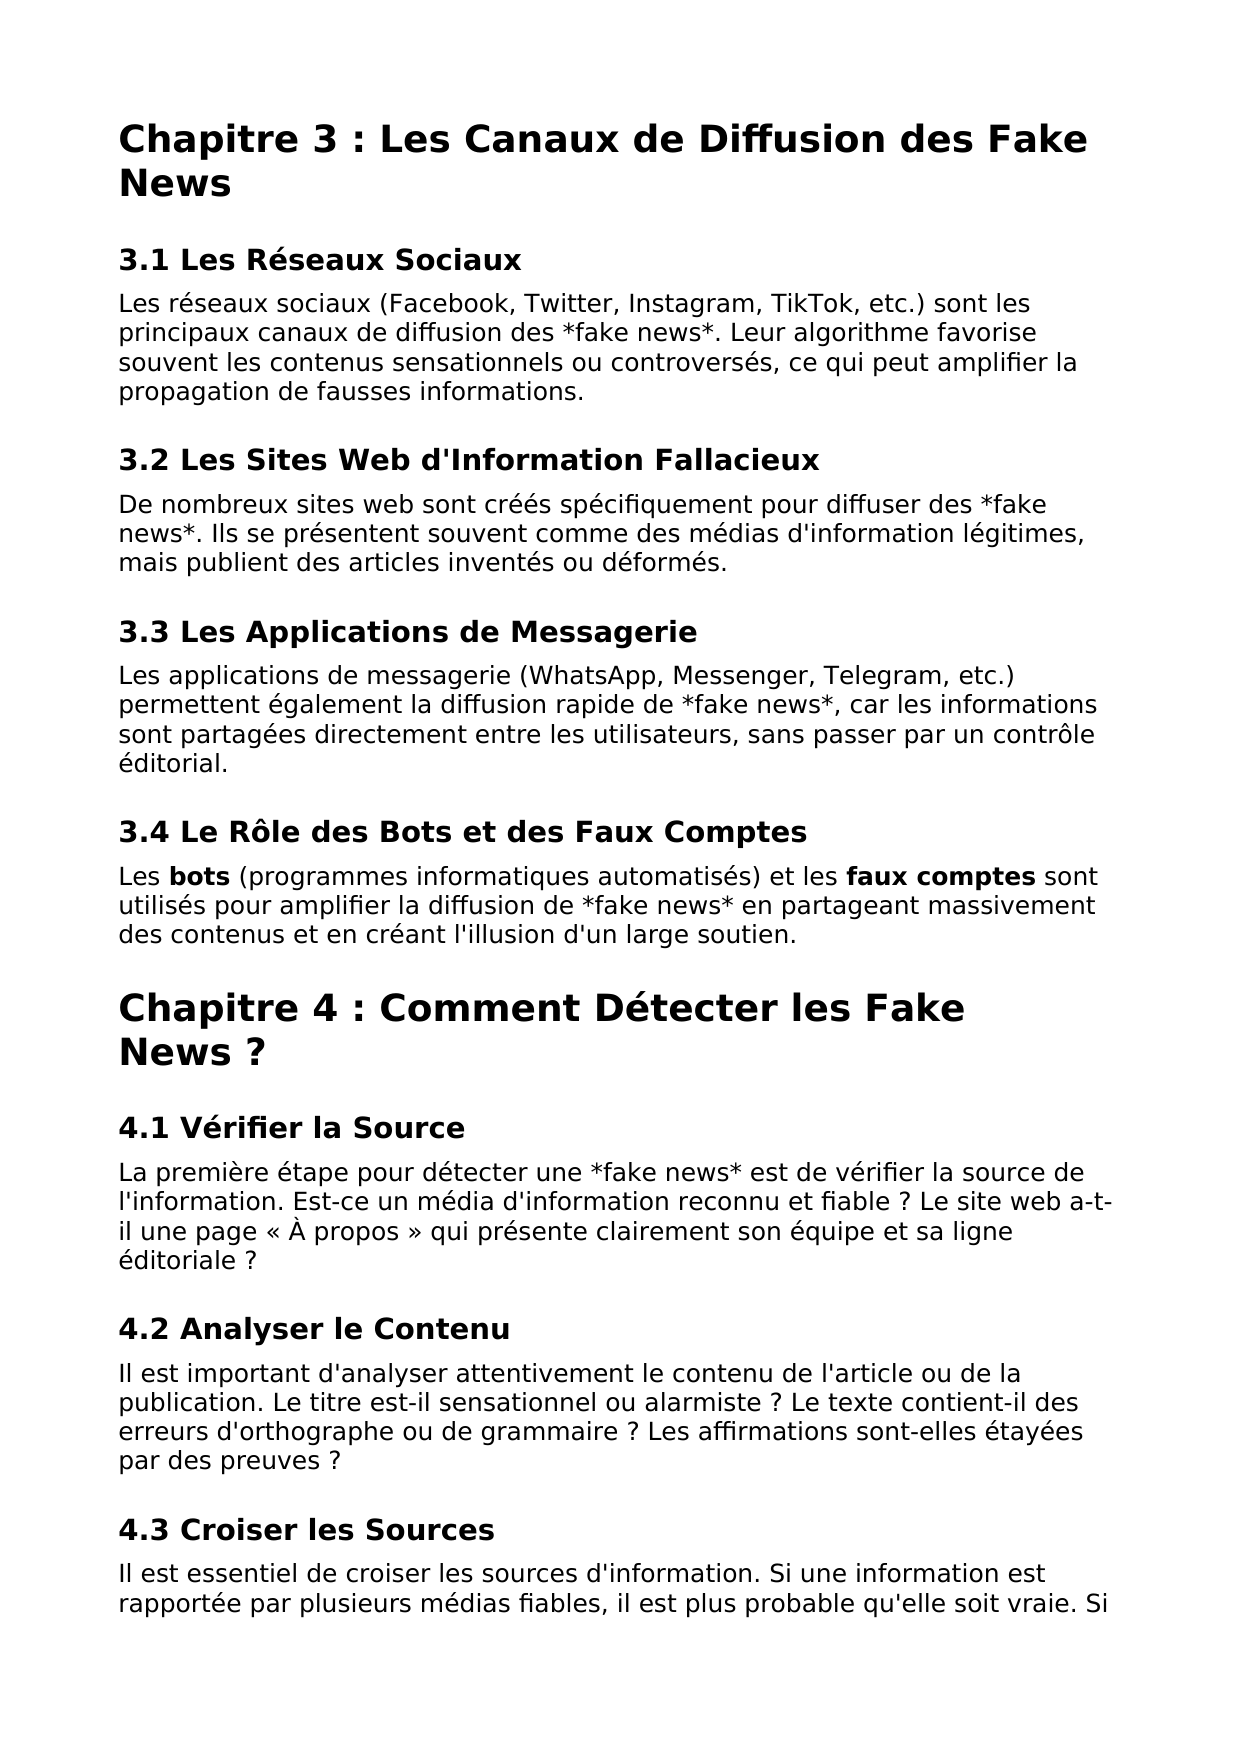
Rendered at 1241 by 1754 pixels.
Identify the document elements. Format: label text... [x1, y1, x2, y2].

text Il est important d'analyser attentivement le contenu de l'article ou de la publication. Le titre est-il sensationnel ou alarmiste ? Le texte contient-il des erreurs d'orthographe ou de grammaire ? Les affirmations sont-elles étayées par des preuves ? [118, 1359, 1122, 1476]
text Il est essentiel de croiser les sources d'information. Si une information est rapportée par plusieurs médias fiables, il est plus probable qu'elle soit vraie. Si [118, 1559, 1122, 1618]
subtitle 3.3 Les Applications de Messagerie [118, 615, 1122, 649]
subtitle Chapitre 3 : Les Canaux de Diffusion des Fake News [118, 118, 1122, 205]
subtitle 4.2 Analyser le Contenu [118, 1312, 1122, 1346]
subtitle 3.4 Le Rôle des Bots et des Faux Comptes [118, 816, 1122, 849]
text Les applications de messagerie (WhatsApp, Messenger, Telegram, etc.) permettent également la diffusion rapide de *fake news*, car les informations sont partagées directement entre les utilisateurs, sans passer par un contrôle éditorial. [118, 661, 1122, 778]
subtitle 4.3 Croiser les Sources [118, 1513, 1122, 1547]
text Les bots (programmes informatiques automatisés) et les faux comptes sont utilisés pour amplifier la diffusion de *fake news* en partageant massivement des contenus et en créant l'illusion d'un large soutien. [118, 862, 1122, 949]
subtitle Chapitre 4 : Comment Détecter les Fake News ? [118, 987, 1122, 1074]
text La première étape pour détecter une *fake news* est de vérifier la source de l'information. Est-ce un média d'information reconnu et fiable ? Le site web a-t-il une page « À propos » qui présente clairement son équipe et sa ligne éditoriale ? [118, 1158, 1122, 1275]
text Les réseaux sociaux (Facebook, Twitter, Instagram, TikTok, etc.) sont les principaux canaux de diffusion des *fake news*. Leur algorithme favorise souvent les contenus sensationnels ou controversés, ce qui peut amplifier la propagation de fausses informations. [118, 289, 1122, 406]
subtitle 3.1 Les Réseaux Sociaux [118, 243, 1122, 277]
text De nombreux sites web sont créés spécifiquement pour diffuser des *fake news*. Ils se présentent souvent comme des médias d'information légitimes, mais publient des articles inventés ou déformés. [118, 490, 1122, 577]
subtitle 4.1 Vérifier la Source [118, 1112, 1122, 1146]
subtitle 3.2 Les Sites Web d'Information Fallacieux [118, 443, 1122, 477]
